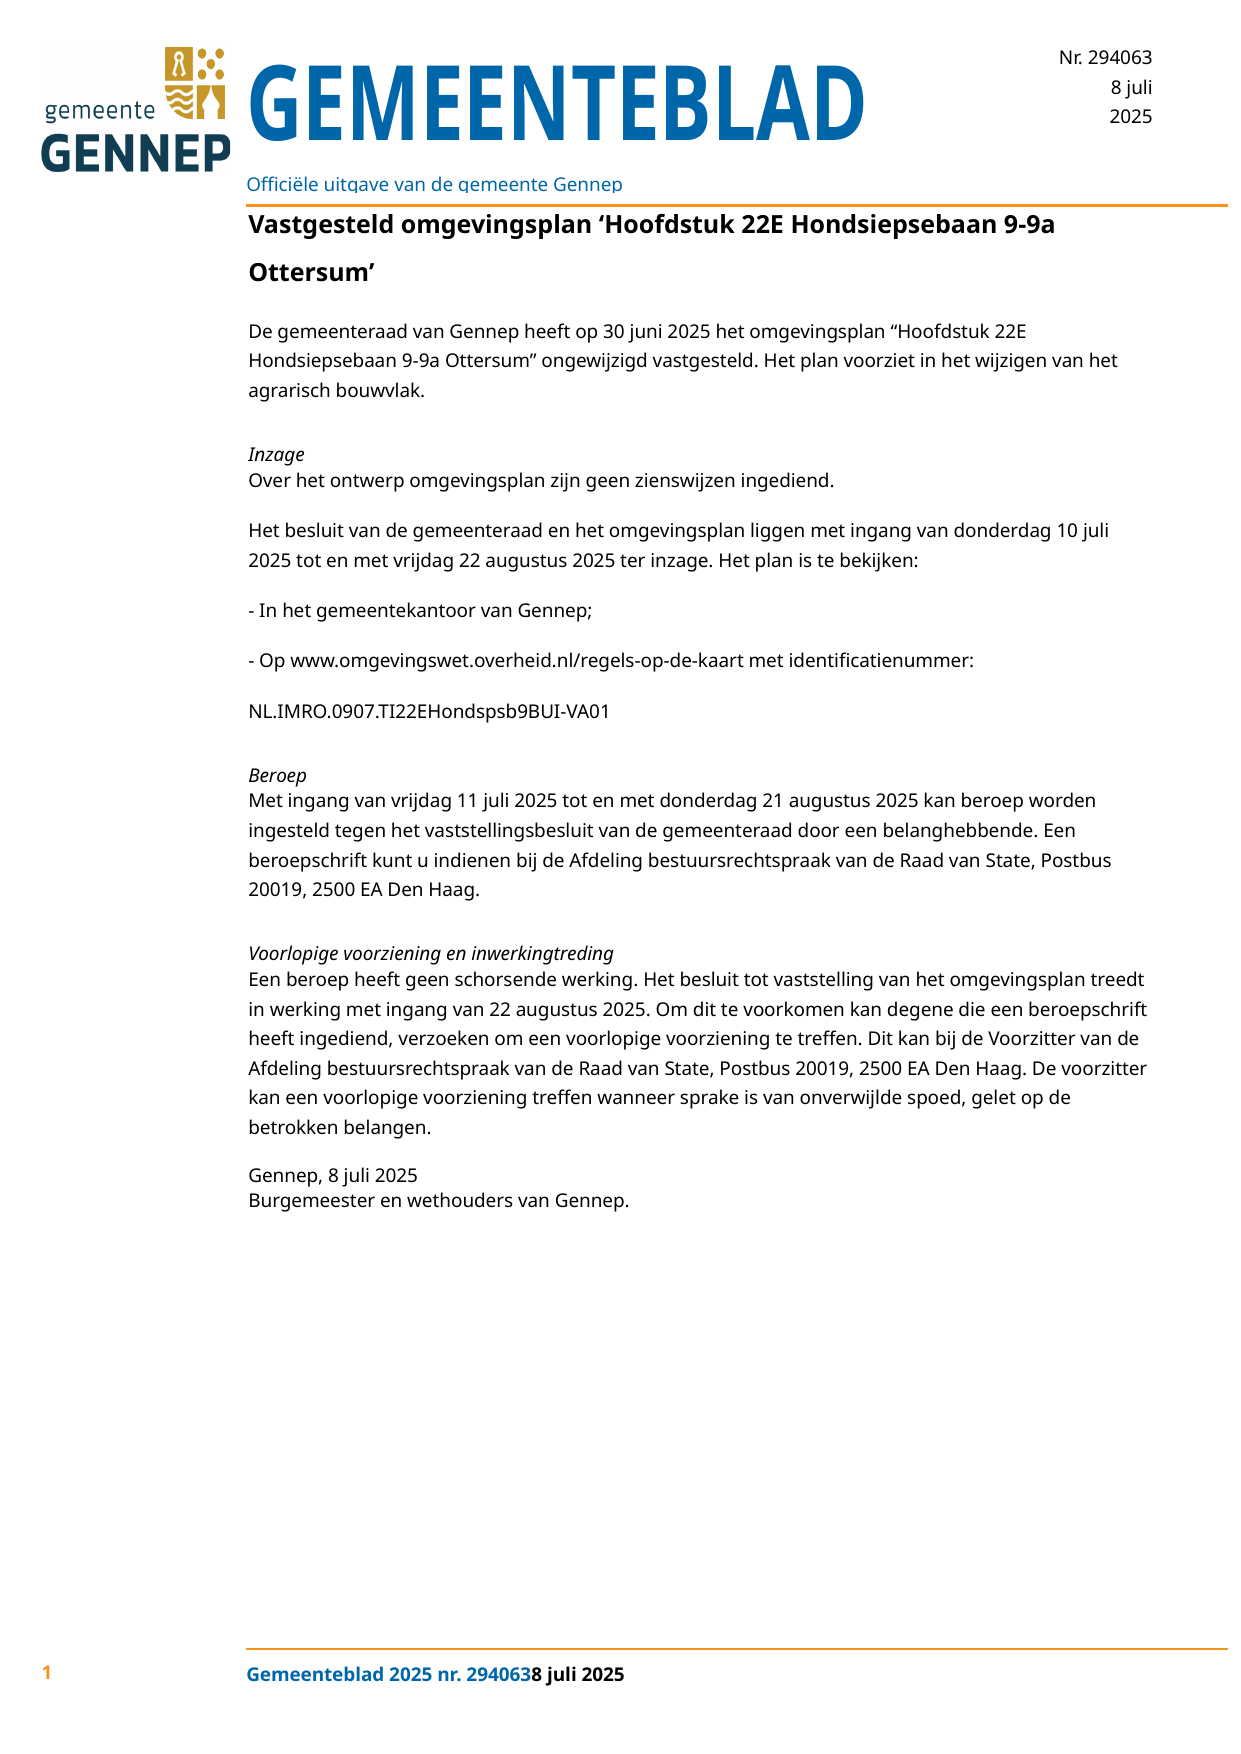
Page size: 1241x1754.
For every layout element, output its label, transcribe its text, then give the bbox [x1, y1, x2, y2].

text - In het gemeentekantoor van Gennep; [248, 597, 1152, 623]
text Vastgesteld omgevingsplan ‘Hoofdstuk 22E Hondsiepsebaan 9-9a Ottersum’ [248, 207, 1152, 288]
text Het besluit van de gemeenteraad en het omgevingsplan liggen met ingang van donderdag 10 juli 2025 tot en met vrijdag 22 augustus 2025 ter inzage. Het plan is te bekijken: [248, 517, 1152, 572]
text Inzage [248, 441, 1152, 467]
text Een beroep heeft geen schorsende werking. Het besluit tot vaststelling van het omgevingsplan treedt in werking met ingang van 22 augustus 2025. Om dit te voorkomen kan degene die een beroepschrift heeft ingediend, verzoeken om een voorlopige voorziening te treffen. Dit kan bij de Voorzitter van de Afdeling bestuursrechtspraak van de Raad van State, Postbus 20019, 2500 EA Den Haag. De voorzitter kan een voorlopige voorziening treffen wanneer sprake is van onverwijlde spoed, gelet op de betrokken belangen. [248, 966, 1152, 1140]
picture [41, 47, 231, 172]
text De gemeenteraad van Gennep heeft op 30 juni 2025 het omgevingsplan “Hoofdstuk 22E Hondsiepsebaan 9-9a Ottersum” ongewijzigd vastgesteld. Het plan voorziet in het wijzigen van het agrarisch bouwvlak. [248, 318, 1152, 403]
text Over het ontwerp omgevingsplan zijn geen zienswijzen ingediend. [248, 467, 1152, 492]
text NL.IMRO.0907.TI22EHondspsb9BUI-VA01 [248, 698, 1152, 724]
text Beroep [248, 762, 1152, 788]
text Burgemeester en wethouders van Gennep. [248, 1188, 1152, 1213]
text - Op www.omgevingswet.overheid.nl/regels-op-de-kaart met identificatienummer: [248, 648, 1152, 673]
text Met ingang van vrijdag 11 juli 2025 tot en met donderdag 21 augustus 2025 kan beroep worden ingesteld tegen het vaststellingsbesluit van de gemeenteraad door een belanghebbende. Een beroepschrift kunt u indienen bij de Afdeling bestuursrechtspraak van de Raad van State, Postbus 20019, 2500 EA Den Haag. [248, 788, 1152, 902]
text Voorlopige voorziening en inwerkingtreding [248, 940, 1152, 966]
text Gennep, 8 juli 2025 [248, 1162, 1152, 1188]
